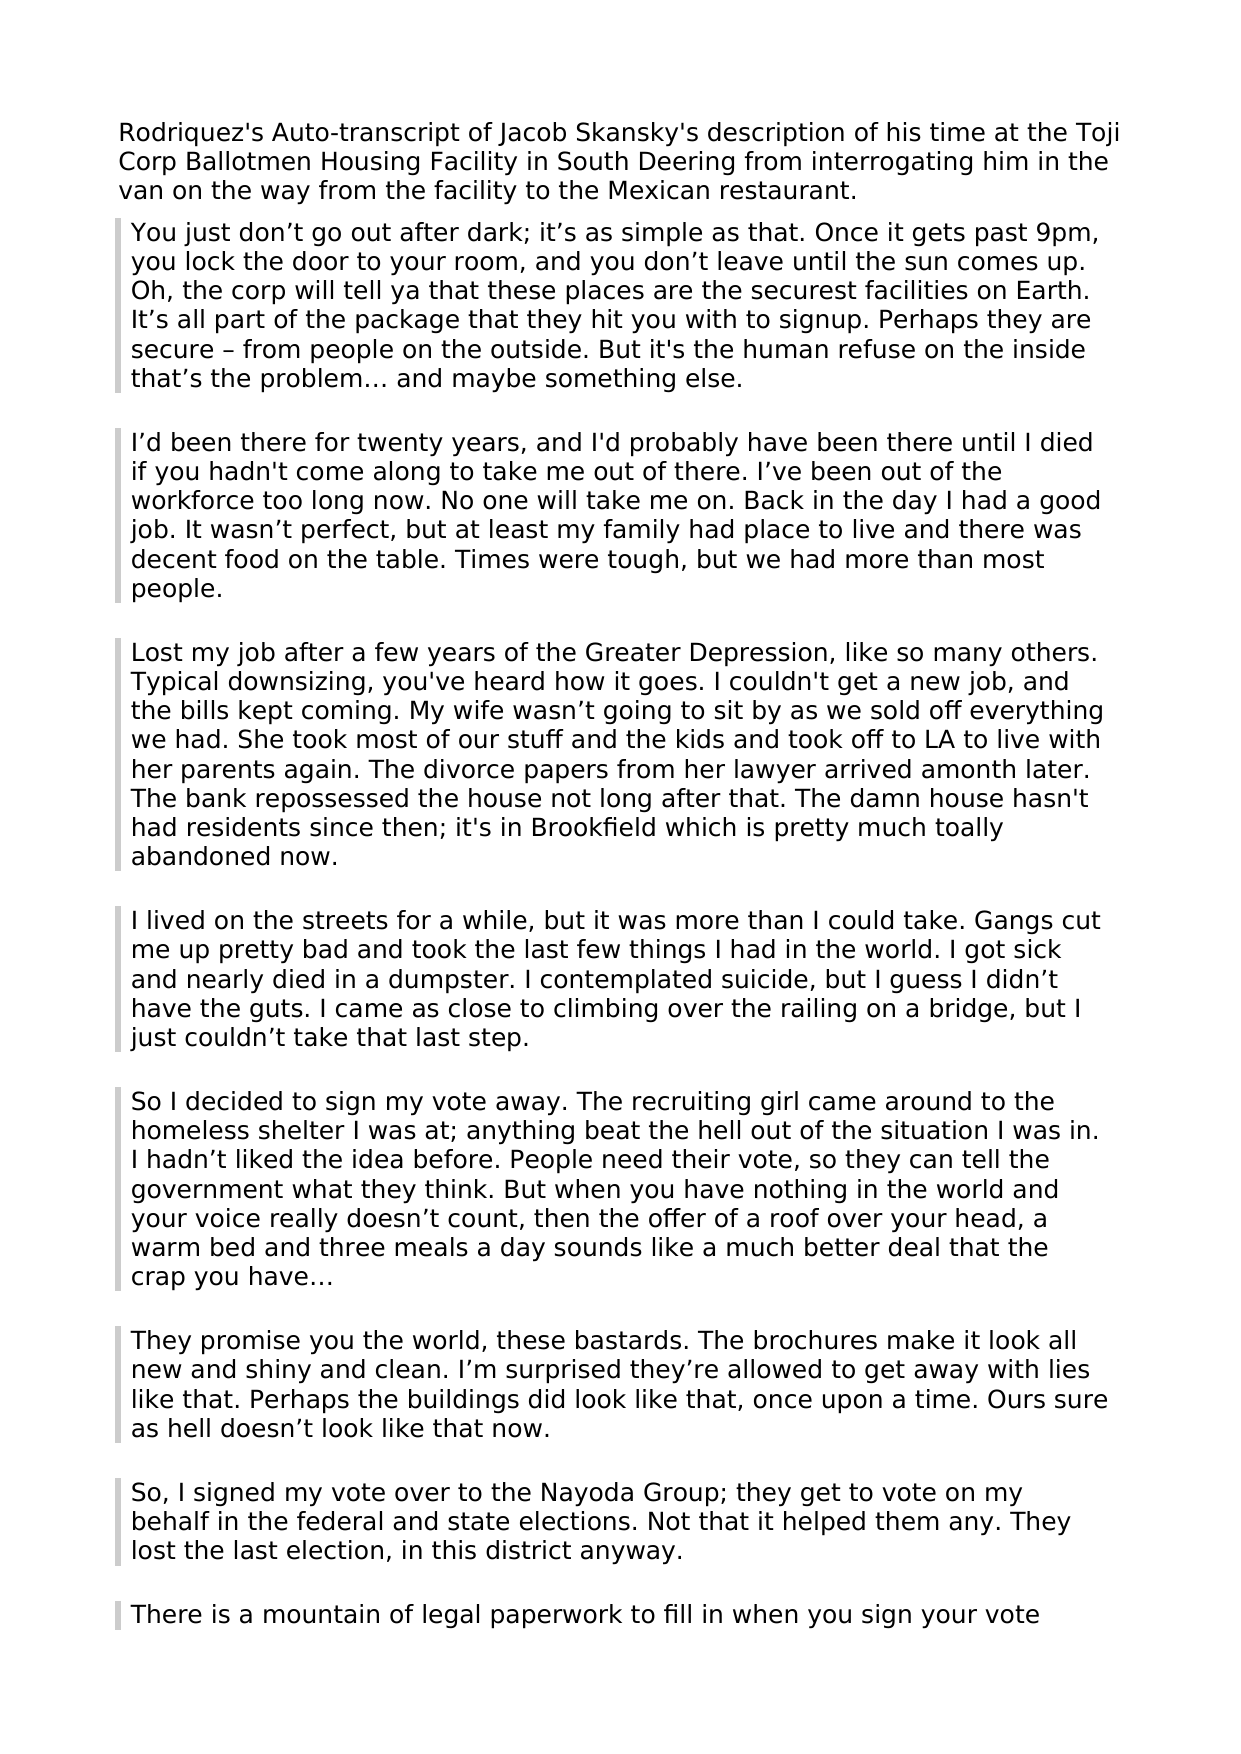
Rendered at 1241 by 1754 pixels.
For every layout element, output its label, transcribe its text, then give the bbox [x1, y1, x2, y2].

table_header They promise you the world, these bastards. The brochures make it look all new and shiny and clean. I’m surprised they’re allowed to get away with lies like that. Perhaps the buildings did look like that, once upon a time. Ours sure as hell doesn’t look like that now. [121, 1326, 1122, 1443]
table_header You just don’t go out after dark; it’s as simple as that. Once it gets past 9pm, you lock the door to your room, and you don’t leave until the sun comes up. Oh, the corp will tell ya that these places are the securest facilities on Earth. It’s all part of the package that they hit you with to signup. Perhaps they are secure – from people on the outside. But it's the human refuse on the inside that’s the problem… and maybe something else. [121, 218, 1122, 393]
table_header I lived on the streets for a while, but it was more than I could take. Gangs cut me up pretty bad and took the last few things I had in the world. I got sick and nearly died in a dumpster. I contemplated suicide, but I guess I didn’t have the guts. I came as close to climbing over the railing on a bridge, but I just couldn’t take that last step. [121, 906, 1122, 1052]
table_header So, I signed my vote over to the Nayoda Group; they get to vote on my behalf in the federal and state elections. Not that it helped them any. They lost the last election, in this district anyway. [121, 1478, 1122, 1566]
table_header There is a mountain of legal paperwork to fill in when you sign your vote [121, 1601, 1122, 1630]
table_header I’d been there for twenty years, and I'd probably have been there until I died if you hadn't come along to take me out of there. I’ve been out of the workforce too long now. No one will take me on. Back in the day I had a good job. It wasn’t perfect, but at least my family had place to live and there was decent food on the table. Times were tough, but we had more than most people. [121, 428, 1122, 603]
text Rodriquez's Auto-transcript of Jacob Skansky's description of his time at the Toji Corp Ballotmen Housing Facility in South Deering from interrogating him in the van on the way from the facility to the Mexican restaurant. [118, 118, 1122, 206]
table_header So I decided to sign my vote away. The recruiting girl came around to the homeless shelter I was at; anything beat the hell out of the situation I was in. I hadn’t liked the idea before. People need their vote, so they can tell the government what they think. But when you have nothing in the world and your voice really doesn’t count, then the offer of a roof over your head, a warm bed and three meals a day sounds like a much better deal that the crap you have… [121, 1087, 1122, 1291]
table_header Lost my job after a few years of the Greater Depression, like so many others. Typical downsizing, you've heard how it goes. I couldn't get a new job, and the bills kept coming. My wife wasn’t going to sit by as we sold off everything we had. She took most of our stuff and the kids and took off to LA to live with her parents again. The divorce papers from her lawyer arrived amonth later. The bank repossessed the house not long after that. The damn house hasn't had residents since then; it's in Brookfield which is pretty much toally abandoned now. [121, 638, 1122, 871]
